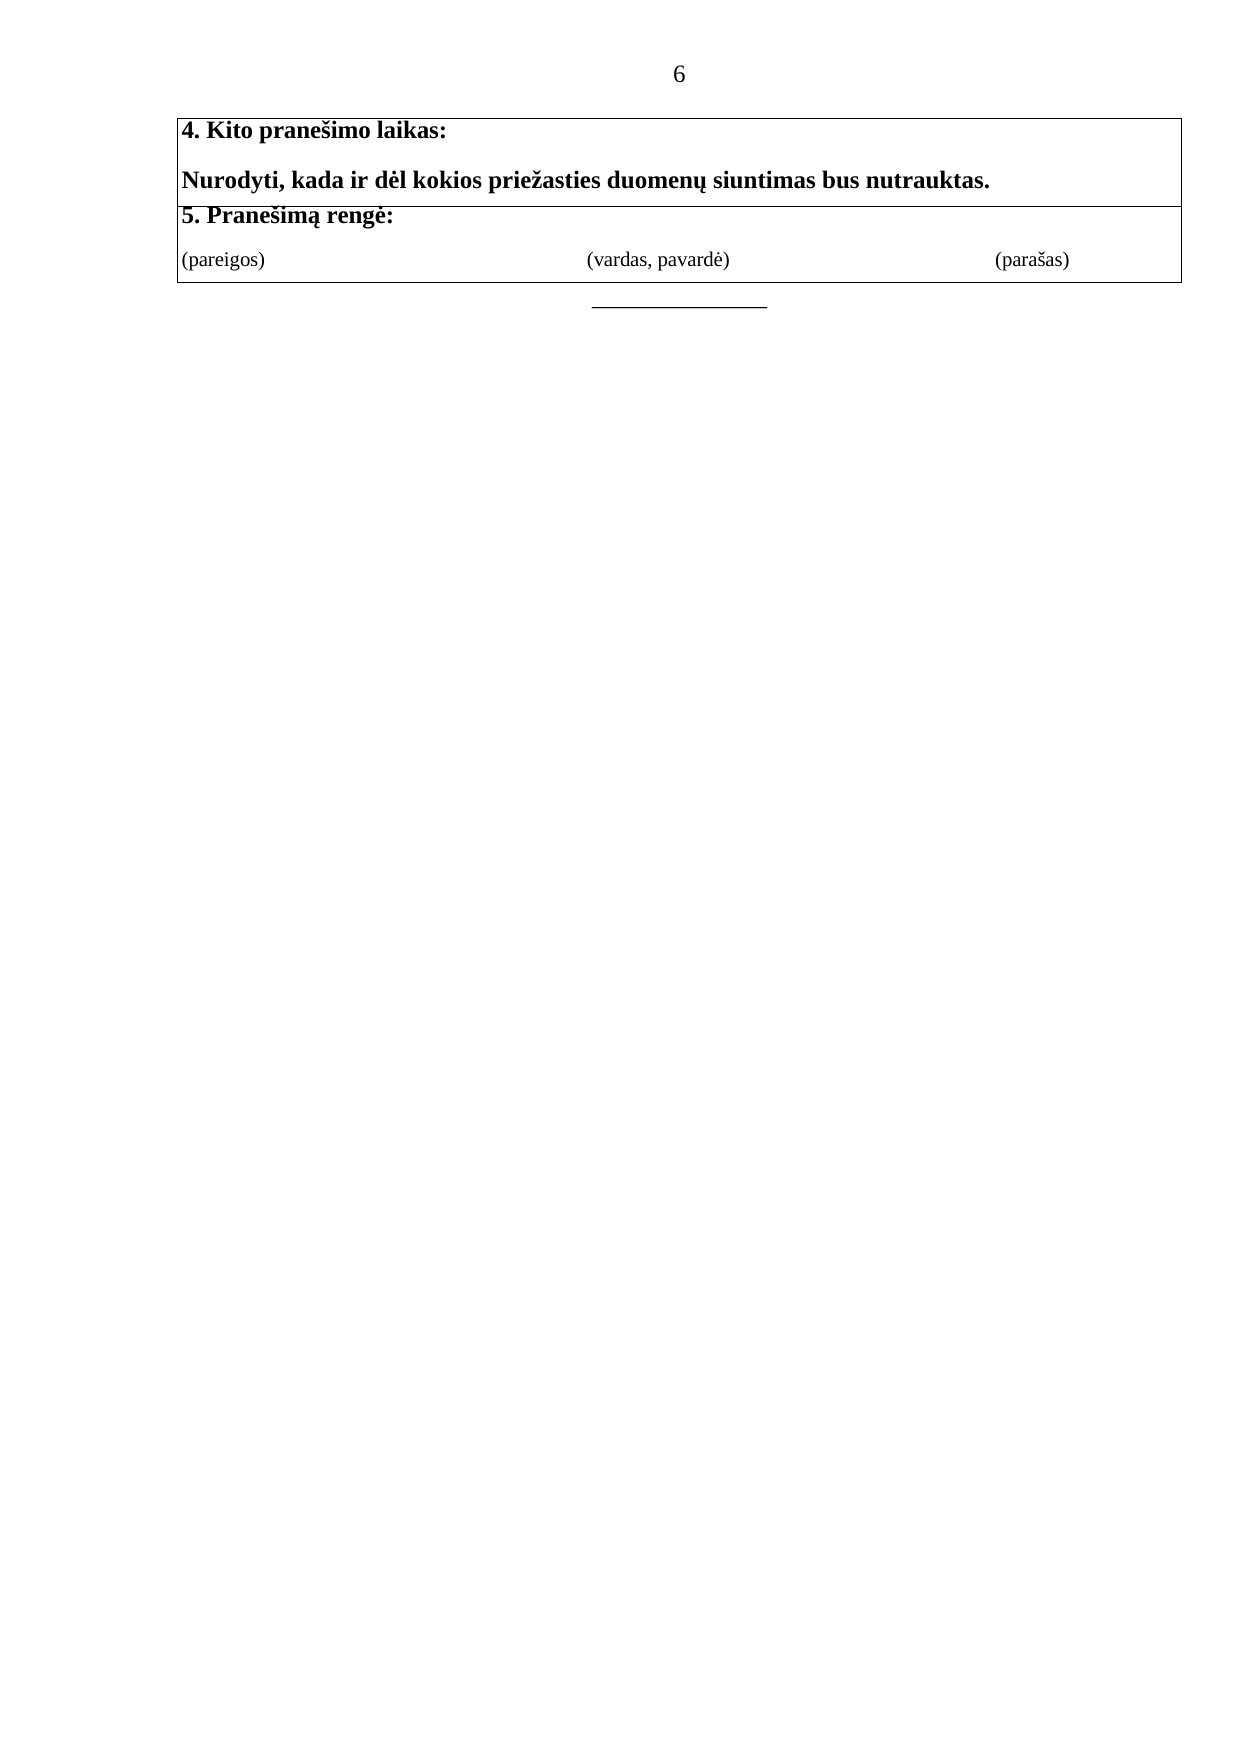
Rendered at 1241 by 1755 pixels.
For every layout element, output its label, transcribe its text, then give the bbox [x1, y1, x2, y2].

text ______________ [177, 283, 1181, 311]
table_cell 4. Kito pranešimo laikas: Nurodyti, kada ir dėl kokios priežasties duomenų siuntimas bus nutrauktas. [178, 119, 1181, 206]
table_cell 5. Pranešimą rengė: (pareigos) (vardas, pavardė) (parašas) [178, 207, 1181, 282]
